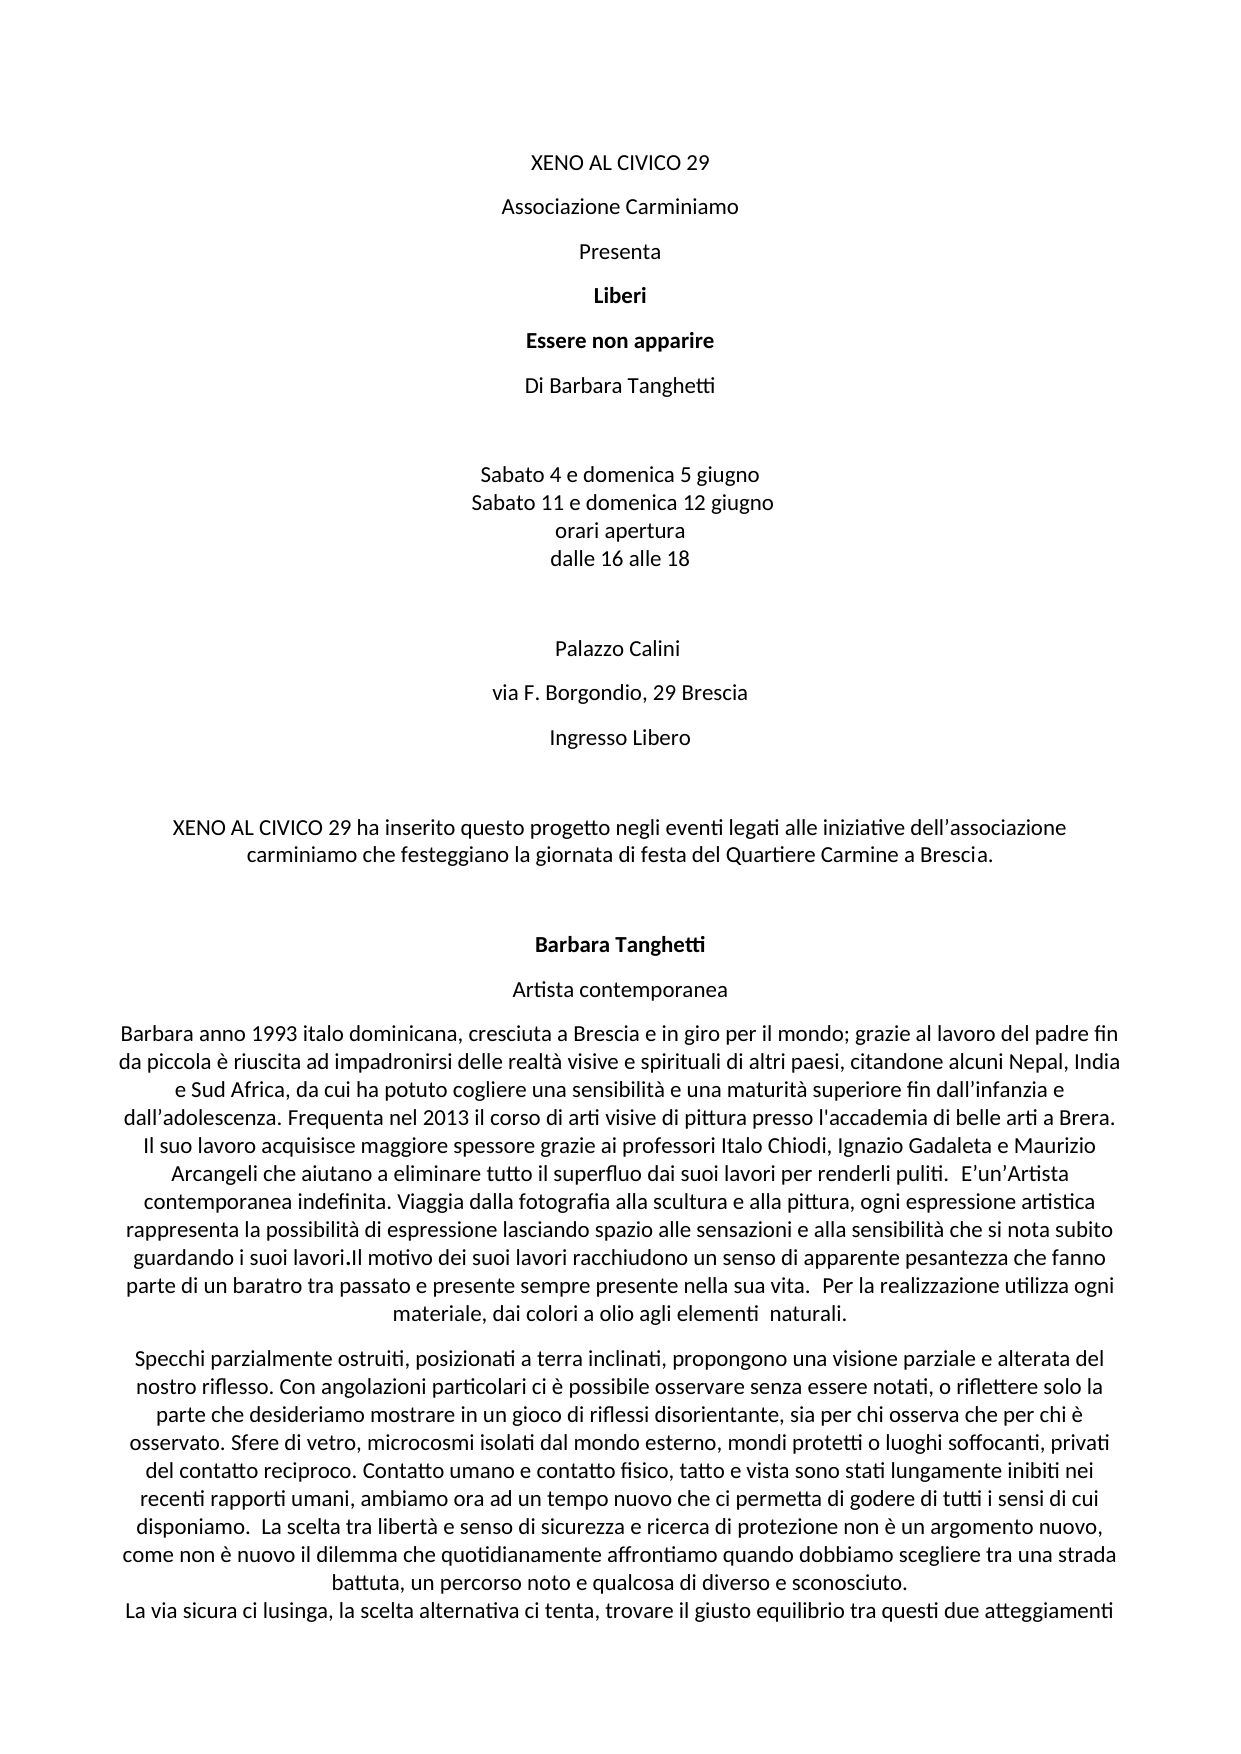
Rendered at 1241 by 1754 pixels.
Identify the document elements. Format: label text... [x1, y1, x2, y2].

text Di Barbara Tanghetti [118, 371, 1122, 399]
table_header [118, 589, 1240, 634]
text Presenta [118, 237, 1122, 265]
text Artista contemporanea [118, 975, 1122, 1003]
text XENO AL CIVICO 29 [118, 148, 1122, 176]
text Barbara anno 1993 italo dominicana, cresciuta a Brescia e in giro per il mondo; grazie al lavoro del padre fin da piccola è riuscita ad impadronirsi delle realtà visive e spirituali di altri paesi, citandone alcuni Nepal, India e Sud Africa, da cui ha potuto cogliere una sensibilità e una maturità superiore fin dall’infanzia e dall’adolescenza. Frequenta nel 2013 il corso di arti visive di pittura presso l'accademia di belle arti a Brera. Il suo lavoro acquisisce maggiore spessore grazie ai professori Italo Chiodi, Ignazio Gadaleta e Maurizio Arcangeli che aiutano a eliminare tutto il superfluo dai suoi lavori per renderli puliti. E’un’Artista contemporanea indefinita. Viaggia dalla fotografia alla scultura e alla pittura, ogni espressione artistica rappresenta la possibilità di espressione lasciando spazio alle sensazioni e alla sensibilità che si nota subito guardando i suoi lavori.Il motivo dei suoi lavori racchiudono un senso di apparente pesantezza che fanno parte di un baratro tra passato e presente sempre presente nella sua vita. Per la realizzazione utilizza ogni materiale, dai colori a olio agli elementi naturali. [118, 1019, 1122, 1328]
text Essere non apparire [118, 326, 1122, 354]
text via F. Borgondio, 29 Brescia [118, 678, 1122, 707]
text Associazione Carminiamo [118, 192, 1122, 220]
text Barbara Tanghetti [118, 930, 1122, 958]
text Sabato 4 e domenica 5 giugno Sabato 11 e domenica 12 giugno orari apertura dalle 16 alle 18 [118, 460, 1122, 572]
text Liberi [118, 282, 1122, 310]
text Specchi parzialmente ostruiti, posizionati a terra inclinati, propongono una visione parziale e alterata del nostro riflesso. Con angolazioni particolari ci è possibile osservare senza essere notati, o riflettere solo la parte che desideriamo mostrare in un gioco di riflessi disorientante, sia per chi osserva che per chi è osservato. Sfere di vetro, microcosmi isolati dal mondo esterno, mondi protetti o luoghi soffocanti, privati del contatto reciproco. Contatto umano e contatto fisico, tatto e vista sono stati lungamente inibiti nei recenti rapporti umani, ambiamo ora ad un tempo nuovo che ci permetta di godere di tutti i sensi di cui disponiamo. La scelta tra libertà e senso di sicurezza e ricerca di protezione non è un argomento nuovo, come non è nuovo il dilemma che quotidianamente affrontiamo quando dobbiamo scegliere tra una strada battuta, un percorso noto e qualcosa di diverso e sconosciuto. La via sicura ci lusinga, la scelta alternativa ci tenta, trovare il giusto equilibrio tra questi due atteggiamenti [118, 1344, 1122, 1624]
text Ingresso Libero [118, 723, 1122, 751]
text Palazzo Calini [118, 634, 1122, 662]
text XENO AL CIVICO 29 ha inserito questo progetto negli eventi legati alle iniziative dell’associazione carminiamo che festeggiano la giornata di festa del Quartiere Carmine a Brescia. [118, 813, 1122, 869]
